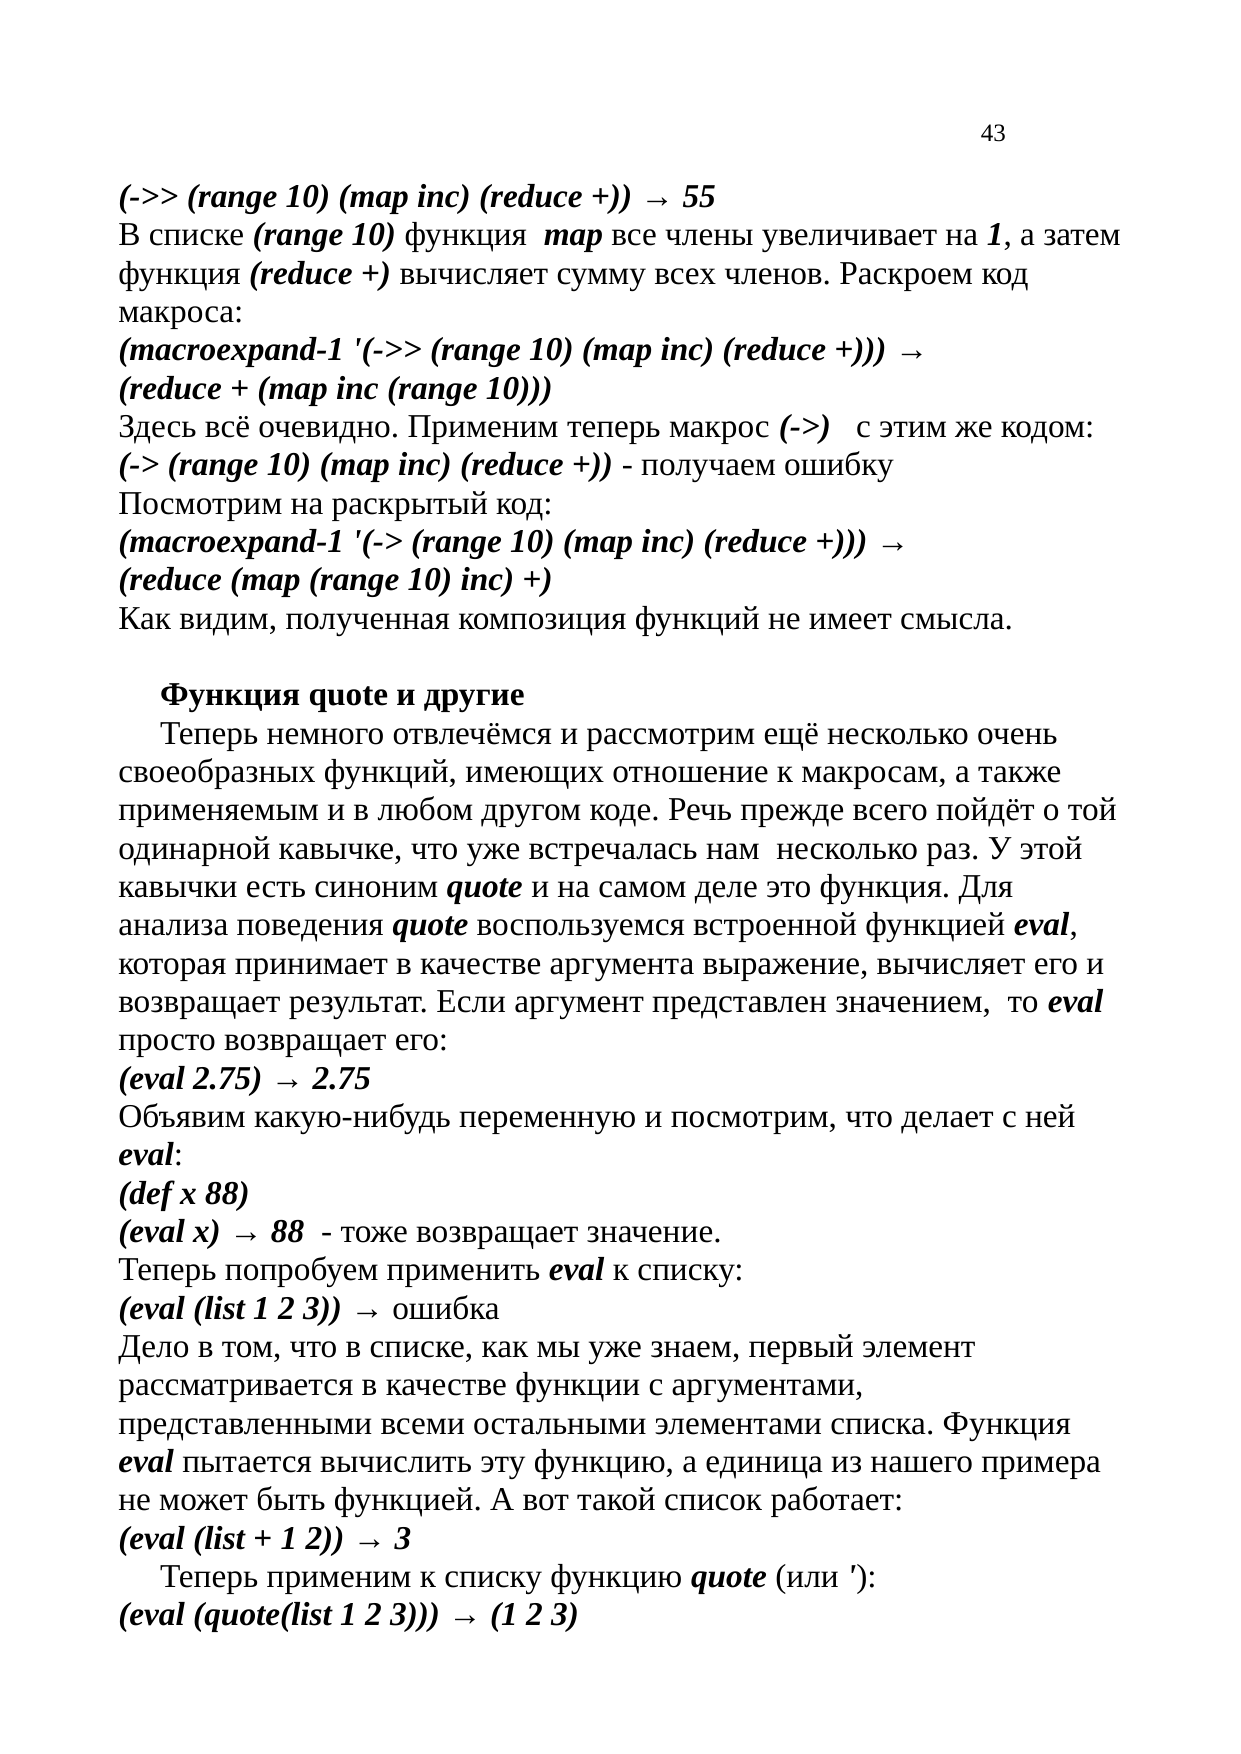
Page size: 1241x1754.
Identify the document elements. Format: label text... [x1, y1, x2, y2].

text (eval (list + 1 2)) → 3 [118, 1518, 1122, 1556]
text (macroexpand-1 '(->> (range 10) (map inc) (reduce +))) → [118, 330, 1122, 368]
text Объявим какую-нибудь переменную и посмотрим, что делает с ней eval: [118, 1096, 1122, 1173]
text Теперь попробуем применить eval к списку: [118, 1250, 1122, 1288]
text Теперь применим к списку функцию quote (или '): [118, 1556, 1122, 1595]
text В списке (range 10) функция map все члены увеличивает на 1, а затем функция (reduce +) вычисляет сумму всех членов. Раскроем код макроса: [118, 215, 1122, 330]
text (macroexpand-1 '(-> (range 10) (map inc) (reduce +))) → [118, 521, 1122, 560]
text (reduce + (map inc (range 10))) [118, 368, 1122, 406]
text (def x 88) [118, 1173, 1122, 1211]
text Посмотрим на раскрытый код: [118, 483, 1122, 521]
text (eval (quote(list 1 2 3))) → (1 2 3) [118, 1595, 1122, 1633]
text Функция quote и другие [118, 675, 1122, 713]
text Дело в том, что в списке, как мы уже знаем, первый элемент рассматривается в качестве функции с аргументами, представленными всеми остальными элементами списка. Функция eval пытается вычислить эту функцию, а единица из нашего примера не может быть функцией. А вот такой список работает: [118, 1326, 1122, 1518]
text Здесь всё очевидно. Применим теперь макрос (->) с этим же кодом: [118, 406, 1122, 445]
text (eval (list 1 2 3)) → ошибка [118, 1288, 1122, 1326]
text (eval x) → 88 - тоже возвращает значение. [118, 1211, 1122, 1250]
text (eval 2.75) → 2.75 [118, 1058, 1122, 1096]
text (reduce (map (range 10) inc) +) [118, 560, 1122, 598]
text (-> (range 10) (map inc) (reduce +)) - получаем ошибку [118, 445, 1122, 483]
text Теперь немного отвлечёмся и рассмотрим ещё несколько очень своеобразных функций, имеющих отношение к макросам, а также применяемым и в любом другом коде. Речь прежде всего пойдёт о той одинарной кавычке, что уже встречалась нам несколько раз. У этой кавычки есть синоним quote и на самом деле это функция. Для анализа поведения quote воспользуемся встроенной функцией eval, которая принимает в качестве аргумента выражение, вычисляет его и возвращает результат. Если аргумент представлен значением, то eval просто возвращает его: [118, 713, 1122, 1058]
text (->> (range 10) (map inc) (reduce +)) → 55 [118, 176, 1122, 215]
text Как видим, полученная композиция функций не имеет смысла. [118, 598, 1122, 636]
